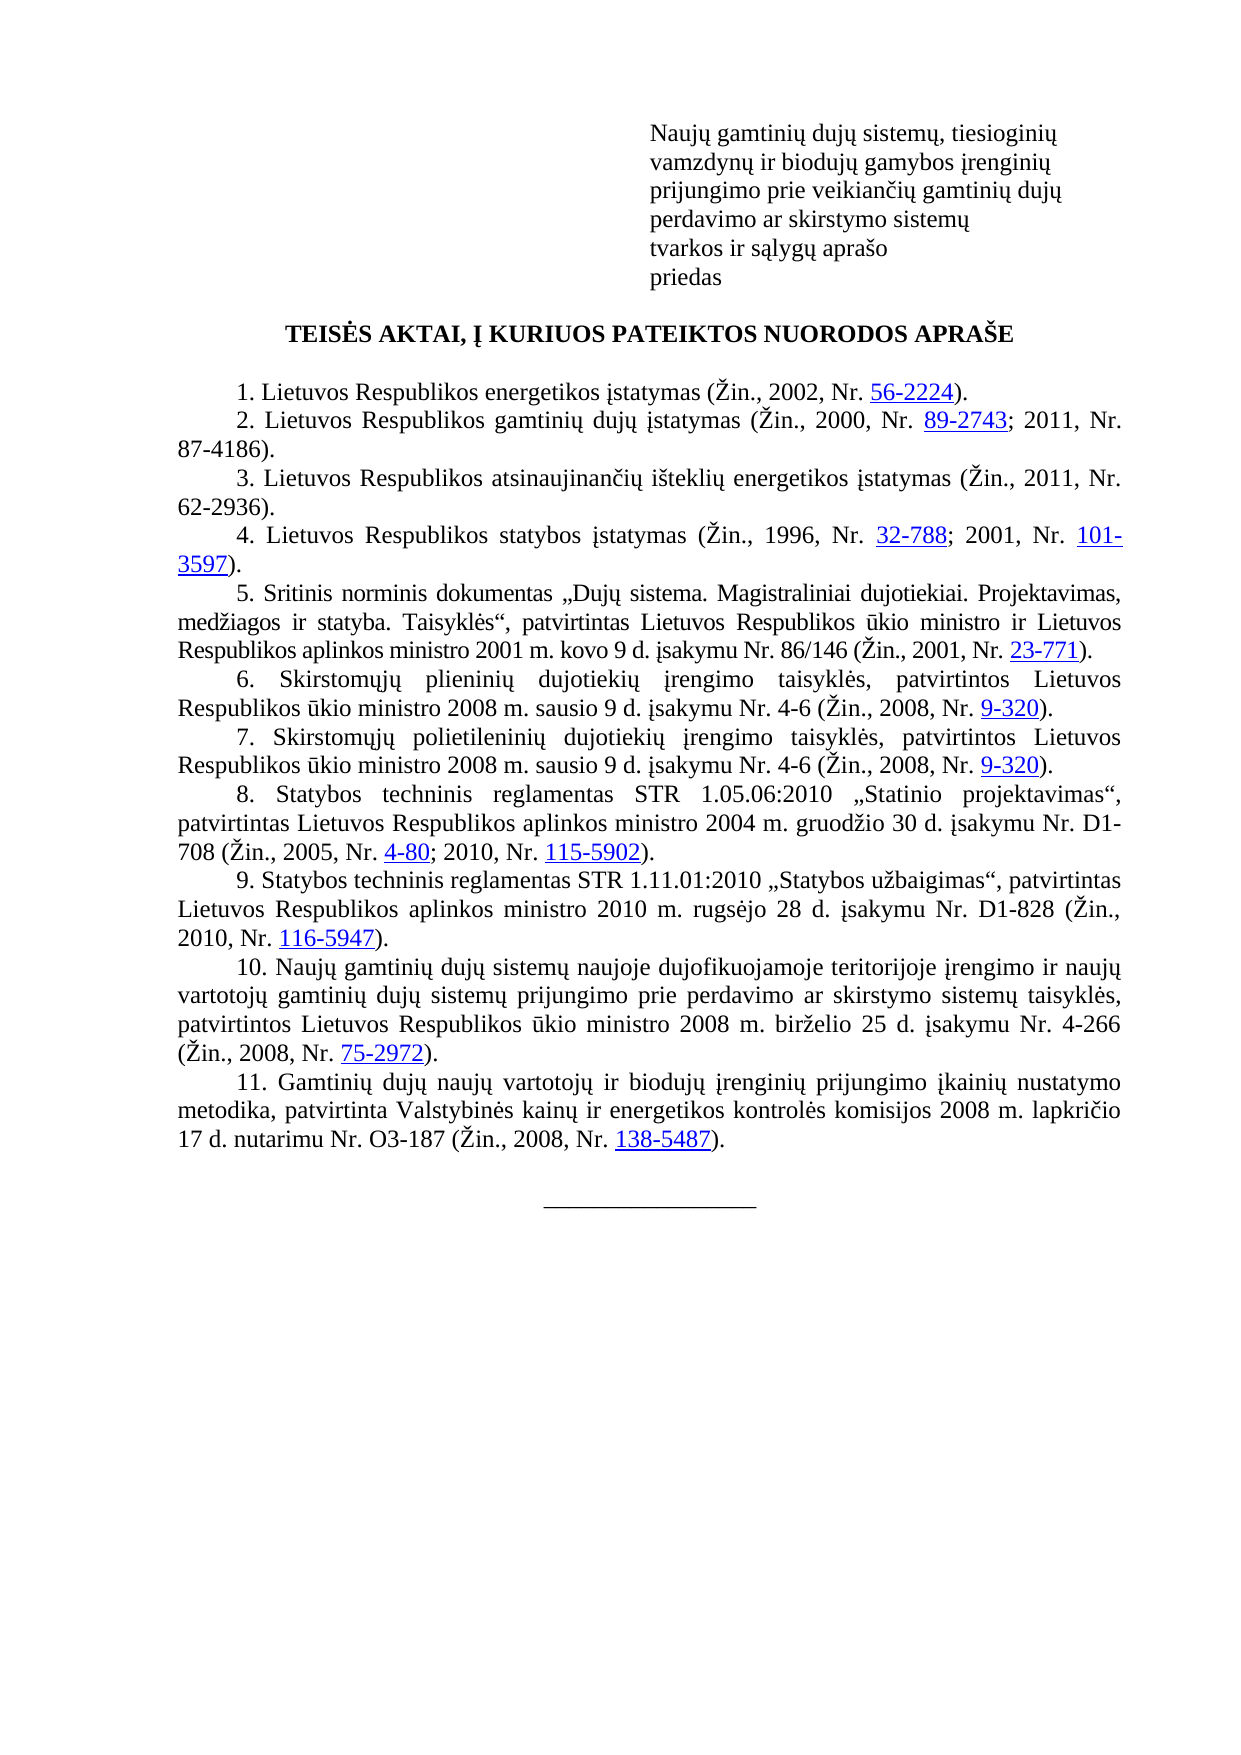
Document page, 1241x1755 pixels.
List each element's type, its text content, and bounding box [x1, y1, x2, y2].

text 10. Naujų gamtinių dujų sistemų naujoje dujofikuojamoje teritorijoje įrengimo ir naujų vartotojų gamtinių dujų sistemų prijungimo prie perdavimo ar skirstymo sistemų taisyklės, patvirtintos Lietuvos Respublikos ūkio ministro 2008 m. birželio 25 d. įsakymu Nr. 4-266 (Žin., 2008, Nr. 75-2972). [177, 952, 1122, 1067]
text 9. Statybos techninis reglamentas STR 1.11.01:2010 „Statybos užbaigimas“, patvirtintas Lietuvos Respublikos aplinkos ministro 2010 m. rugsėjo 28 d. įsakymu Nr. D1-828 (Žin., 2010, Nr. 116-5947). [177, 866, 1122, 952]
text 3. Lietuvos Respublikos atsinaujinančių išteklių energetikos įstatymas (Žin., 2011, Nr. 62‑2936). [177, 463, 1122, 521]
text 8. Statybos techninis reglamentas STR 1.05.06:2010 „Statinio projektavimas“, patvirtintas Lietuvos Respublikos aplinkos ministro 2004 m. gruodžio 30 d. įsakymu Nr. D1-708 (Žin., 2005, Nr. 4-80; 2010, Nr. 115-5902). [177, 779, 1122, 866]
text perdavimo ar skirstymo sistemų [649, 204, 1122, 233]
text TEISĖS AKTAI, Į KURIUOS PATEIKTOS NUORODOS APRAŠE [177, 319, 1122, 348]
text 1. Lietuvos Respublikos energetikos įstatymas (Žin., 2002, Nr. 56-2224). [177, 377, 1122, 406]
text 11. Gamtinių dujų naujų vartotojų ir biodujų įrenginių prijungimo įkainių nustatymo metodika, patvirtinta Valstybinės kainų ir energetikos kontrolės komisijos 2008 m. lapkričio 17 d. nutarimu Nr. O3-187 (Žin., 2008, Nr. 138-5487). [177, 1067, 1122, 1153]
text 5. Sritinis norminis dokumentas „Dujų sistema. Magistraliniai dujotiekiai. Projektavimas, medžiagos ir statyba. Taisyklės“, patvirtintas Lietuvos Respublikos ūkio ministro ir Lietuvos Respublikos aplinkos ministro 2001 m. kovo 9 d. įsakymu Nr. 86/146 (Žin., 2001, Nr. 23-771). [177, 578, 1122, 664]
text 6. Skirstomųjų plieninių dujotiekių įrengimo taisyklės, patvirtintos Lietuvos Respublikos ūkio ministro 2008 m. sausio 9 d. įsakymu Nr. 4-6 (Žin., 2008, Nr. 9-320). [177, 664, 1122, 722]
text 7. Skirstomųjų polietileninių dujotiekių įrengimo taisyklės, patvirtintos Lietuvos Respublikos ūkio ministro 2008 m. sausio 9 d. įsakymu Nr. 4-6 (Žin., 2008, Nr. 9-320). [177, 722, 1122, 779]
text prijungimo prie veikiančių gamtinių dujų [649, 176, 1122, 204]
text 2. Lietuvos Respublikos gamtinių dujų įstatymas (Žin., 2000, Nr. 89-2743; 2011, Nr. 87‑4186). [177, 406, 1122, 463]
text 4. Lietuvos Respublikos statybos įstatymas (Žin., 1996, Nr. 32-788; 2001, Nr. 101-3597). [177, 521, 1122, 578]
text Naujų gamtinių dujų sistemų, tiesioginių [649, 118, 1122, 147]
text tvarkos ir sąlygų aprašo [649, 233, 1122, 262]
text priedas [649, 262, 1122, 291]
text _________________ [177, 1182, 1122, 1211]
text vamzdynų ir biodujų gamybos įrenginių [649, 147, 1122, 176]
